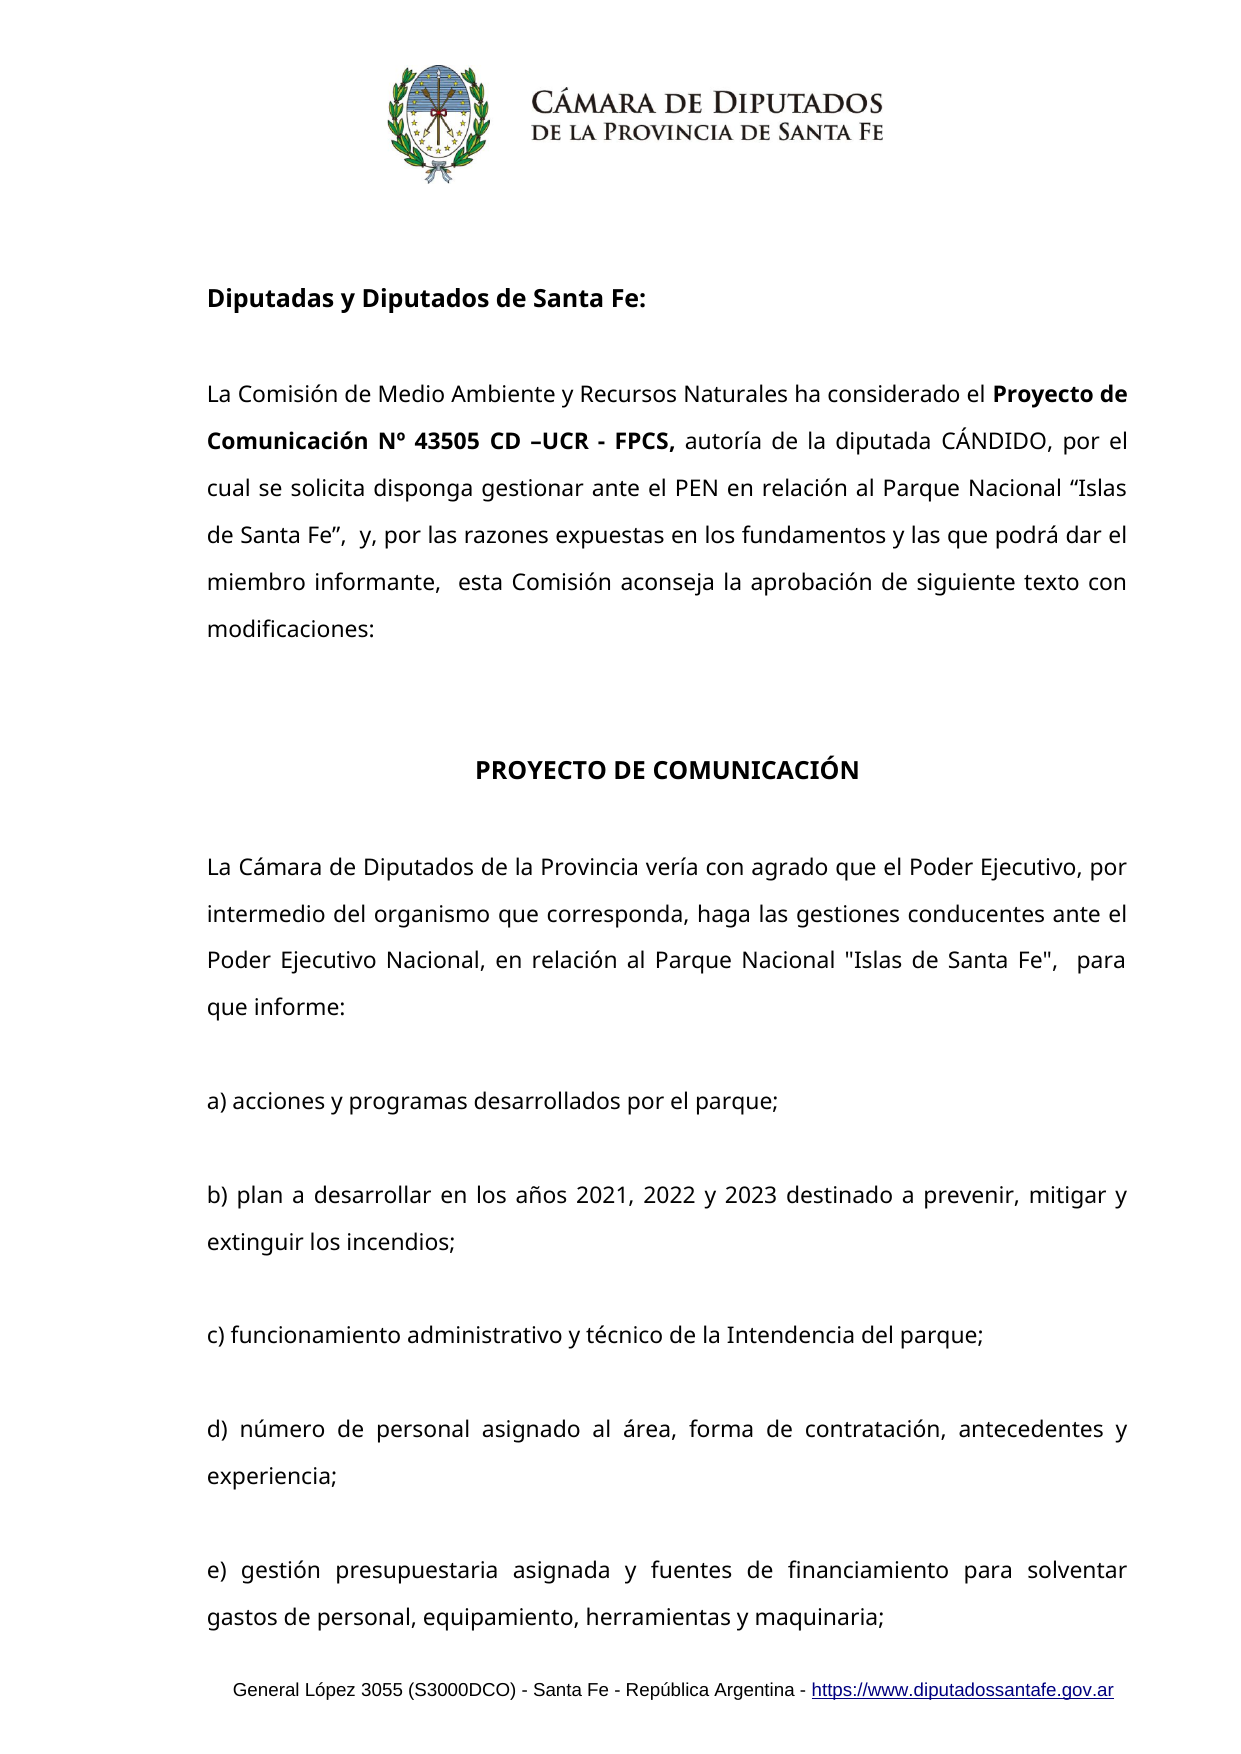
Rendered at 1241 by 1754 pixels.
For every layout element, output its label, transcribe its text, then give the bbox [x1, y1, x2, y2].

text e) gestión presupuestaria asignada y fuentes de financiamiento para solventar gastos de personal, equipamiento, herramientas y maquinaria; [207, 1554, 1128, 1632]
text PROYECTO DE COMUNICACIÓN [207, 753, 1128, 787]
picture [387, 65, 883, 188]
text d) número de personal asignado al área, forma de contratación, antecedentes y experiencia; [207, 1413, 1128, 1491]
text c) funcionamiento administrativo y técnico de la Intendencia del parque; [207, 1319, 1128, 1351]
text a) acciones y programas desarrollados por el parque; [207, 1085, 1128, 1116]
text La Comisión de Medio Ambiente y Recursos Naturales ha considerado el Proyecto de Comunicación Nº 43505 CD –UCR - FPCS, autoría de la diputada CÁNDIDO, por el cual se solicita disponga gestionar ante el PEN en relación al Parque Nacional “Islas de Santa Fe”, y, por las razones expuestas en los fundamentos y las que podrá dar el miembro informante, esta Comisión aconseja la aprobación de siguiente texto con modificaciones: [207, 378, 1128, 644]
text Diputadas y Diputados de Santa Fe: [207, 281, 1128, 314]
text La Cámara de Diputados de la Provincia vería con agrado que el Poder Ejecutivo, por intermedio del organismo que corresponda, haga las gestiones conducentes ante el Poder Ejecutivo Nacional, en relación al Parque Nacional "Islas de Santa Fe", para que informe: [207, 851, 1128, 1022]
text b) plan a desarrollar en los años 2021, 2022 y 2023 destinado a prevenir, mitigar y extinguir los incendios; [207, 1179, 1128, 1257]
